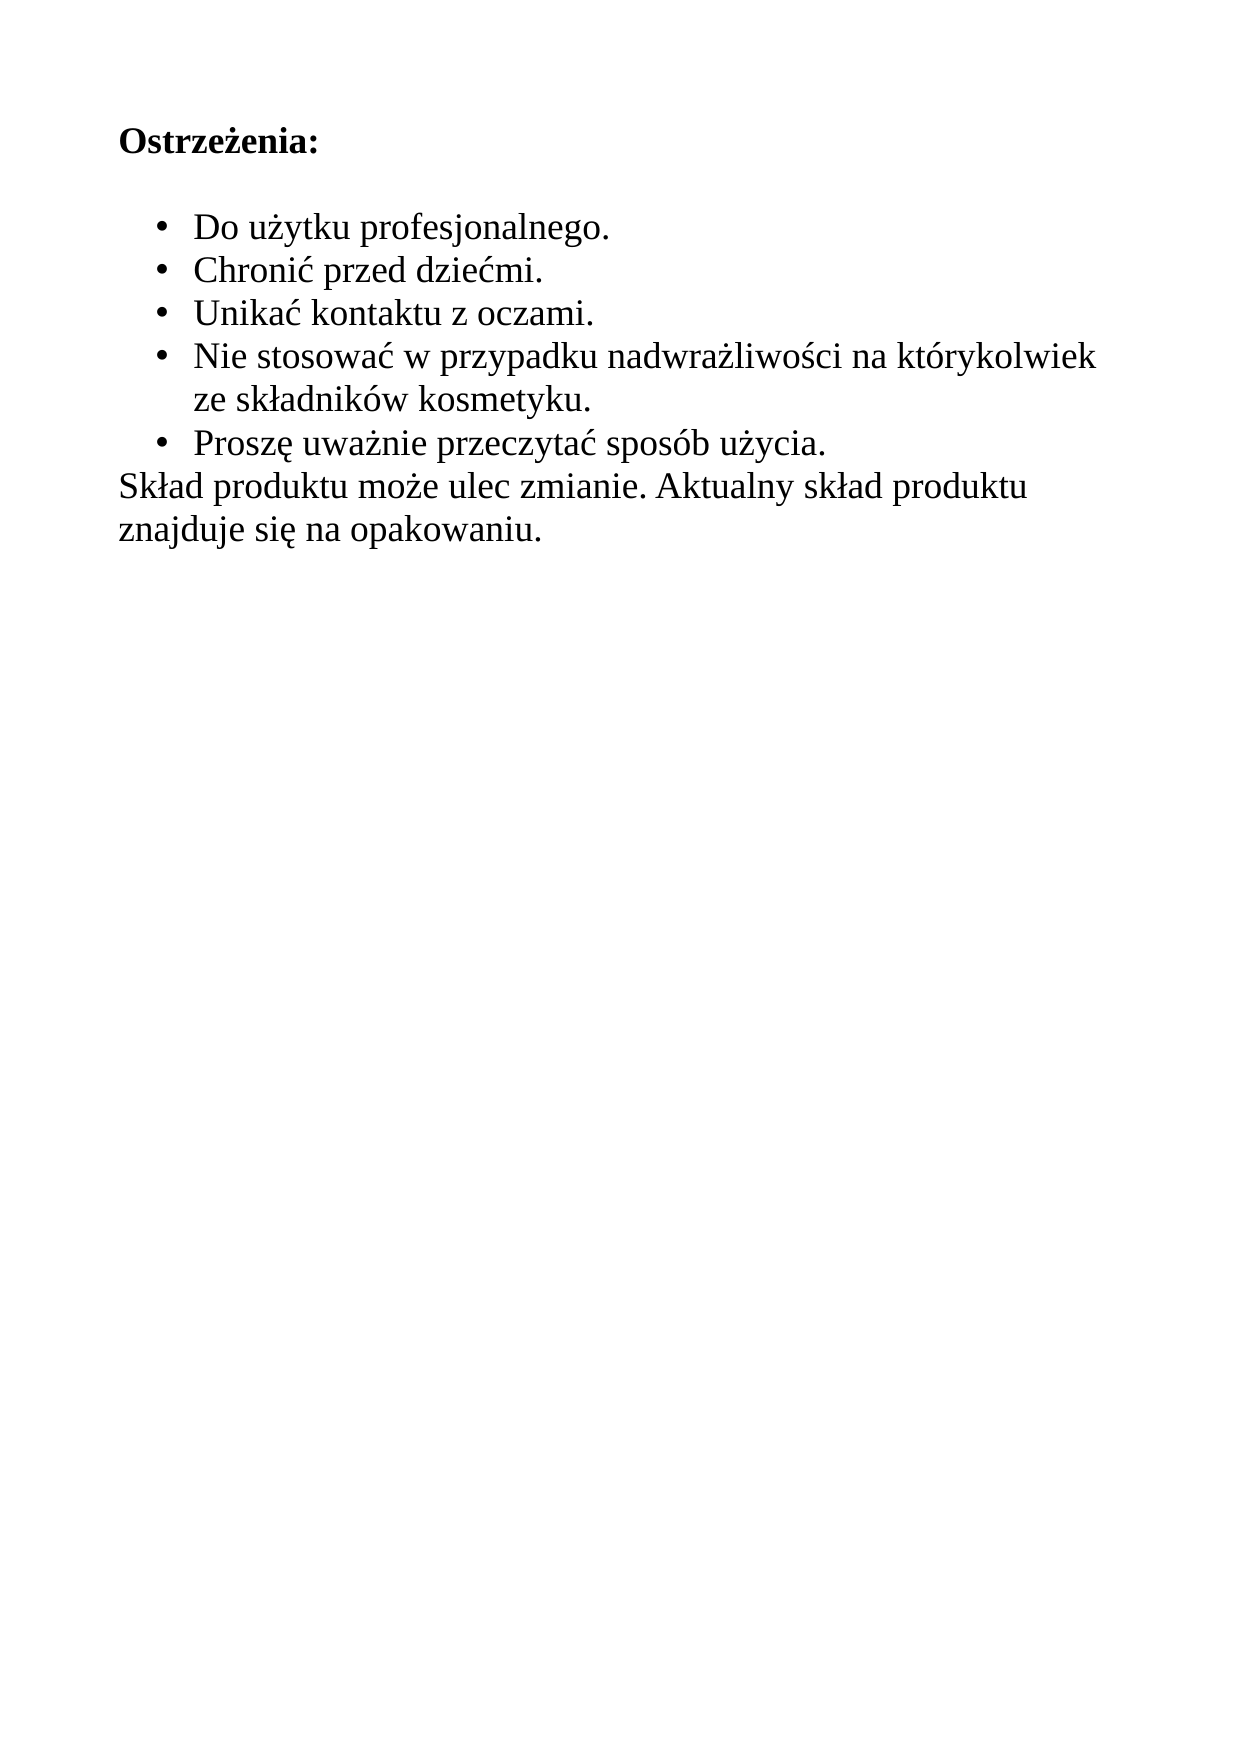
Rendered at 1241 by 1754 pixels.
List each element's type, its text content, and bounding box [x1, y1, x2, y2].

text Skład produktu może ulec zmianie. Aktualny skład produktu znajduje się na opakowaniu. [118, 463, 1122, 549]
list Chronić przed dziećmi. [156, 247, 1122, 291]
list Unikać kontaktu z oczami. [156, 291, 1122, 334]
text Ostrzeżenia: [118, 118, 1122, 161]
list Proszę uważnie przeczytać sposób użycia. [156, 420, 1122, 463]
list Nie stosować w przypadku nadwrażliwości na którykolwiek ze składników kosmetyku. [156, 334, 1122, 420]
list Do użytku profesjonalnego. [156, 204, 1122, 247]
